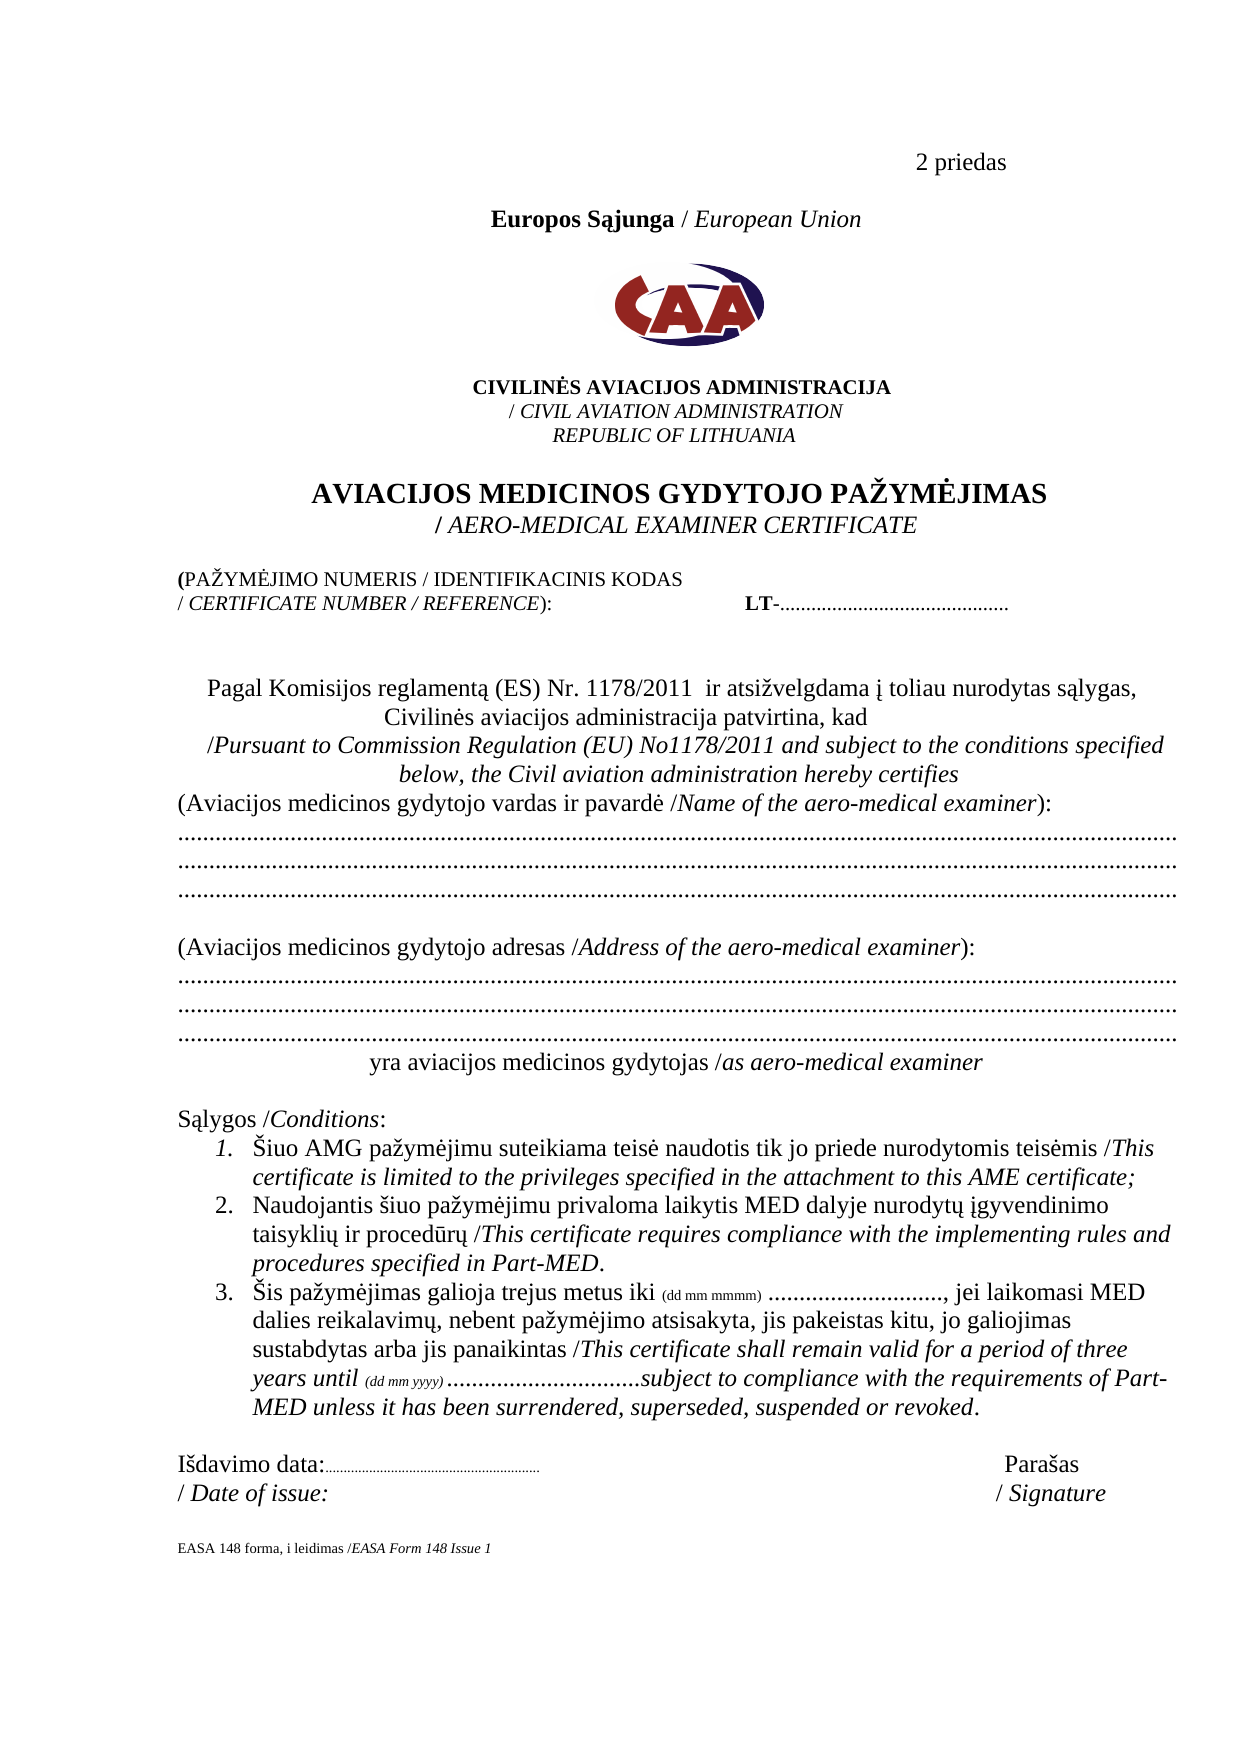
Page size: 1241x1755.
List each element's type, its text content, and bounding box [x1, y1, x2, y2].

text (PAŽYMĖJIMO NUMERIS / IDENTIFIKACINIS KODAS [177, 567, 1181, 591]
text 2. Naudojantis šiuo pažymėjimu privaloma laikytis MED dalyje nurodytų įgyvendinimo taisyklių ir procedūrų /This certificate requires compliance with the implementing rules and procedures specified in Part-MED. [215, 1190, 1181, 1277]
text Sąlygos /Conditions: [177, 1104, 1181, 1133]
text Civilinės aviacijos administracija patvirtina, kad [177, 702, 1181, 730]
text EASA 148 forma, i leidimas /EASA Form 148 Issue 1 [177, 1540, 1181, 1557]
text ................................................................................................................................................................ [177, 874, 1181, 903]
text Europos Sąjunga / European Union [177, 204, 1181, 233]
text ................................................................................................................................................................ [177, 845, 1181, 874]
text ................................................................................................................................................................ [177, 989, 1181, 1018]
text 3. Šis pažymėjimas galioja trejus metus iki (dd mm mmmm) ............................, jei laikomasi MED dalies reikalavimų, nebent pažymėjimo atsisakyta, jis pakeistas kitu, jo galiojimas sustabdytas arba jis panaikintas /This certificate shall remain valid for a period of three years until (dd mm yyyy) ...............................subject to compliance with the requirements of Part-MED unless it has been surrendered, superseded, suspended or revoked. [215, 1277, 1181, 1420]
text / CIVIL AVIATION ADMINISTRATION [177, 399, 1181, 423]
text ................................................................................................................................................................ [177, 1018, 1181, 1047]
text below, the Civil aviation administration hereby certifies [177, 759, 1181, 788]
text Išdavimo data:........................................................... Parašas [177, 1449, 1181, 1478]
text 1. Šiuo AMG pažymėjimu suteikiama teisė naudotis tik jo priede nurodytomis teisėmis /This certificate is limited to the privileges specified in the attachment to this AME certificate; [215, 1133, 1181, 1190]
text (Aviacijos medicinos gydytojo adresas /Address of the aero-medical examiner): [177, 932, 1181, 960]
text REPUBLIC OF LITHUANIA [177, 423, 1181, 447]
text AVIACIJOS MEDICINOS GYDYTOJO PAŽYMĖJIMAS [177, 476, 1181, 510]
text ................................................................................................................................................................ [177, 960, 1181, 989]
text yra aviacijos medicinos gydytojas /as aero-medical examiner [177, 1047, 1181, 1075]
text CIVILINĖS AVIACIJOS ADMINISTRACIJA [177, 375, 1181, 399]
text /Pursuant to Commission Regulation (EU) No1178/2011 and subject to the conditions specified [177, 730, 1181, 759]
text ................................................................................................................................................................ [177, 817, 1181, 845]
text 2 priedas [916, 147, 1181, 176]
text / CERTIFICATE NUMBER / REFERENCE): LT-............................................ [177, 591, 1181, 615]
text / AERO-MEDICAL EXAMINER CERTIFICATE [177, 510, 1181, 538]
text Pagal Komisijos reglamentą (ES) Nr. 1178/2011 ir atsižvelgdama į toliau nurodytas sąlygas, [177, 673, 1181, 702]
text (Aviacijos medicinos gydytojo vardas ir pavardė /Name of the aero-medical examiner): [177, 788, 1181, 817]
text / Date of issue: / Signature [177, 1478, 1181, 1507]
